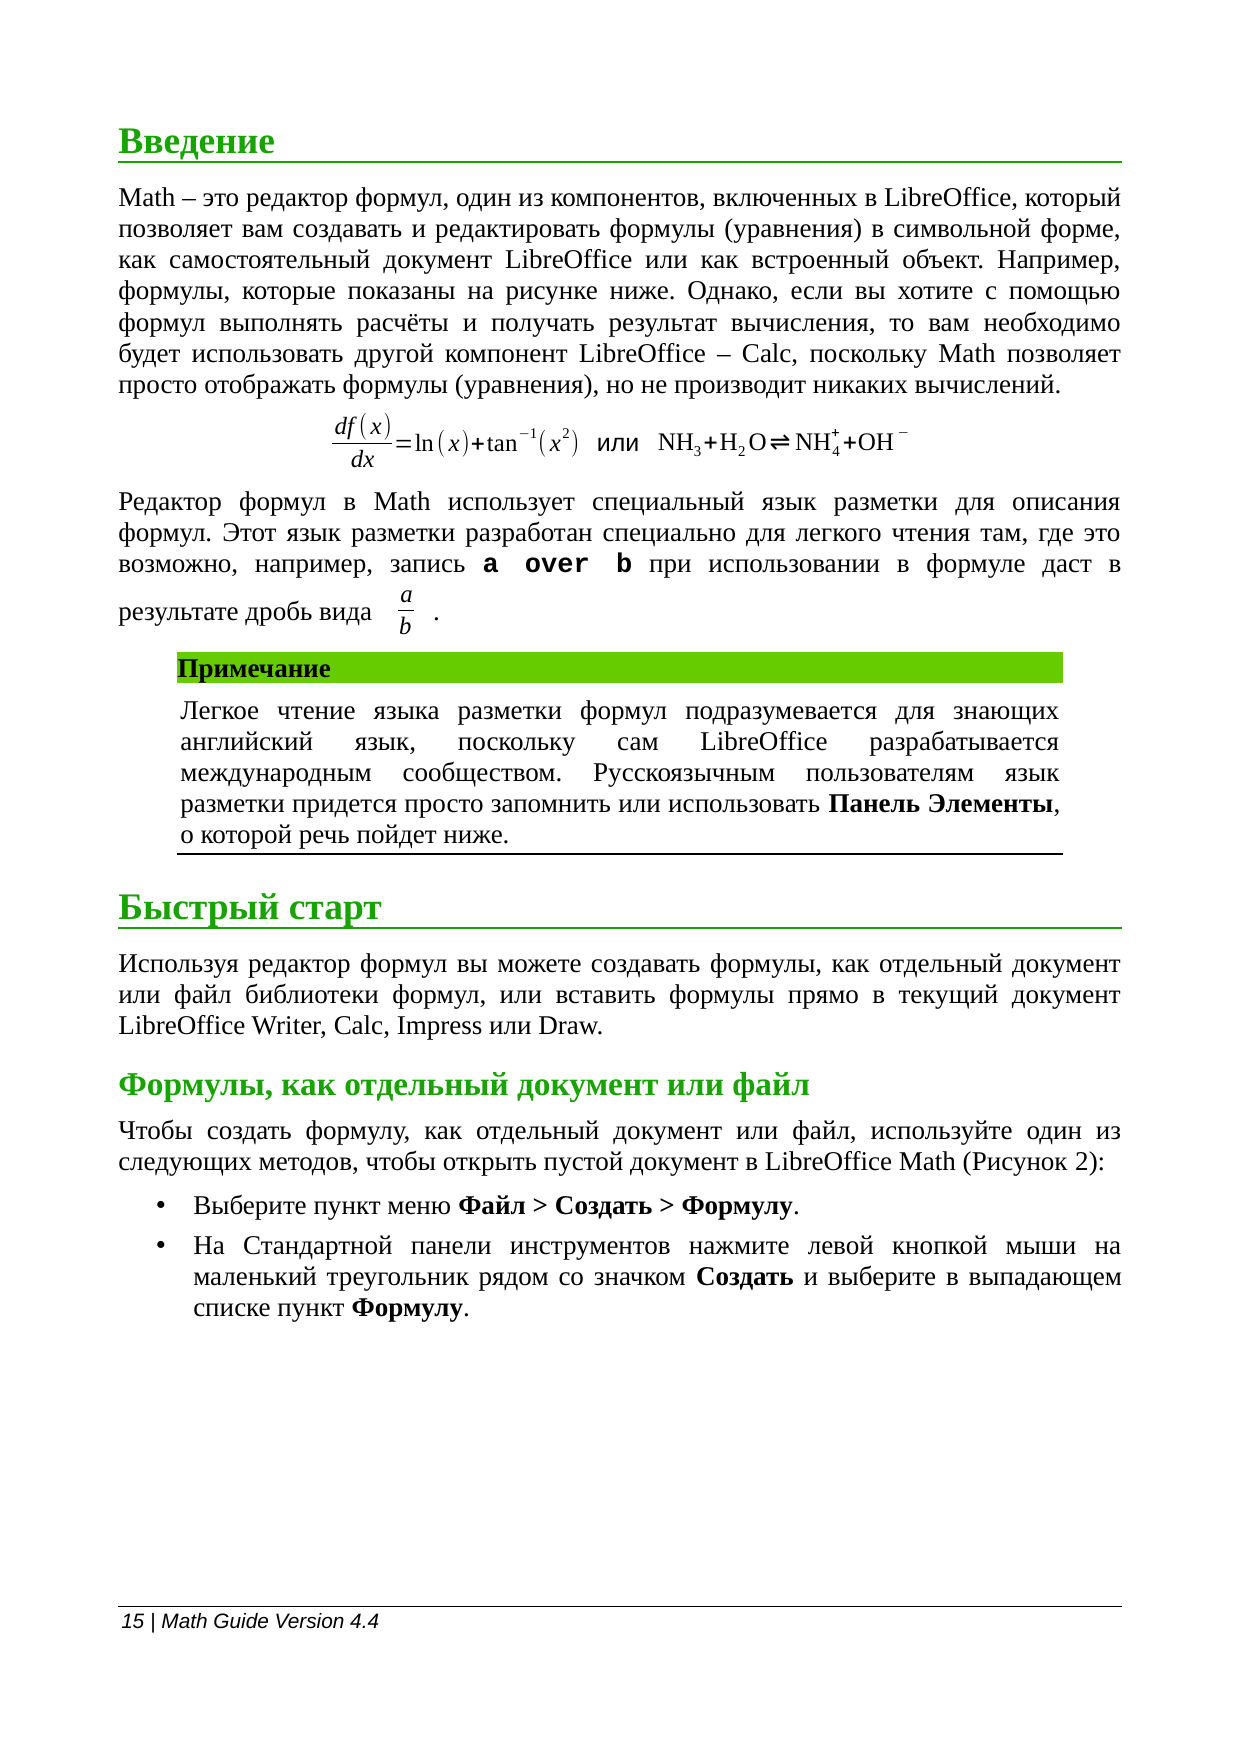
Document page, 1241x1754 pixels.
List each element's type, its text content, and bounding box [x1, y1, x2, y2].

text Используя редактор формул вы можете создавать формулы, как отдельный документ или файл библиотеки формул, или вставить формулы прямо в текущий документ LibreOffice Writer, Calc, Impress или Draw. [118, 947, 1122, 1041]
text Редактор формул в Math использует специальный язык разметки для описания формул. Этот язык разметки разработан специально для легкого чтения там, где это возможно, например, запись a over b при использовании в формуле даст в результате дробь вида . [118, 485, 1122, 640]
text Легкое чтение языка разметки формул подразумевается для знающих английский язык, поскольку сам LibreOffice разрабатывается международным сообществом. Русскоязычным пользователям язык разметки придется просто запомнить или использовать Панель Элементы, о которой речь пойдет ниже. [177, 691, 1063, 853]
subtitle Введение [118, 118, 1122, 161]
text или [118, 412, 1122, 473]
subtitle Формулы, как отдельный документ или файл [118, 1064, 1122, 1102]
list На Стандартной панели инструментов нажмите левой кнопкой мыши на маленький треугольник рядом со значком Создать и выберите в выпадающем списке пункт Формулу. [156, 1229, 1122, 1323]
subtitle Примечание [177, 652, 1063, 683]
text Чтобы создать формулу, как отдельный документ или файл, используйте один из следующих методов, чтобы открыть пустой документ в LibreOffice Math (Рисунок 2): [118, 1114, 1122, 1177]
text Math – это редактор формул, один из компонентов, включенных в LibreOffice, который позволяет вам создавать и редактировать формулы (уравнения) в символьной форме, как самостоятельный документ LibreOffice или как встроенный объект. Например, формулы, которые показаны на рисунке ниже. Однако, если вы хотите с помощью формул выполнять расчёты и получать результат вычисления, то вам необходимо будет использовать другой компонент LibreOffice – Calc, поскольку Math позволяет просто отображать формулы (уравнения), но не производит никаких вычислений. [118, 181, 1122, 399]
subtitle Быстрый старт [118, 884, 1122, 927]
list Выберите пункт меню Файл > Создать > Формулу. [156, 1189, 1122, 1220]
